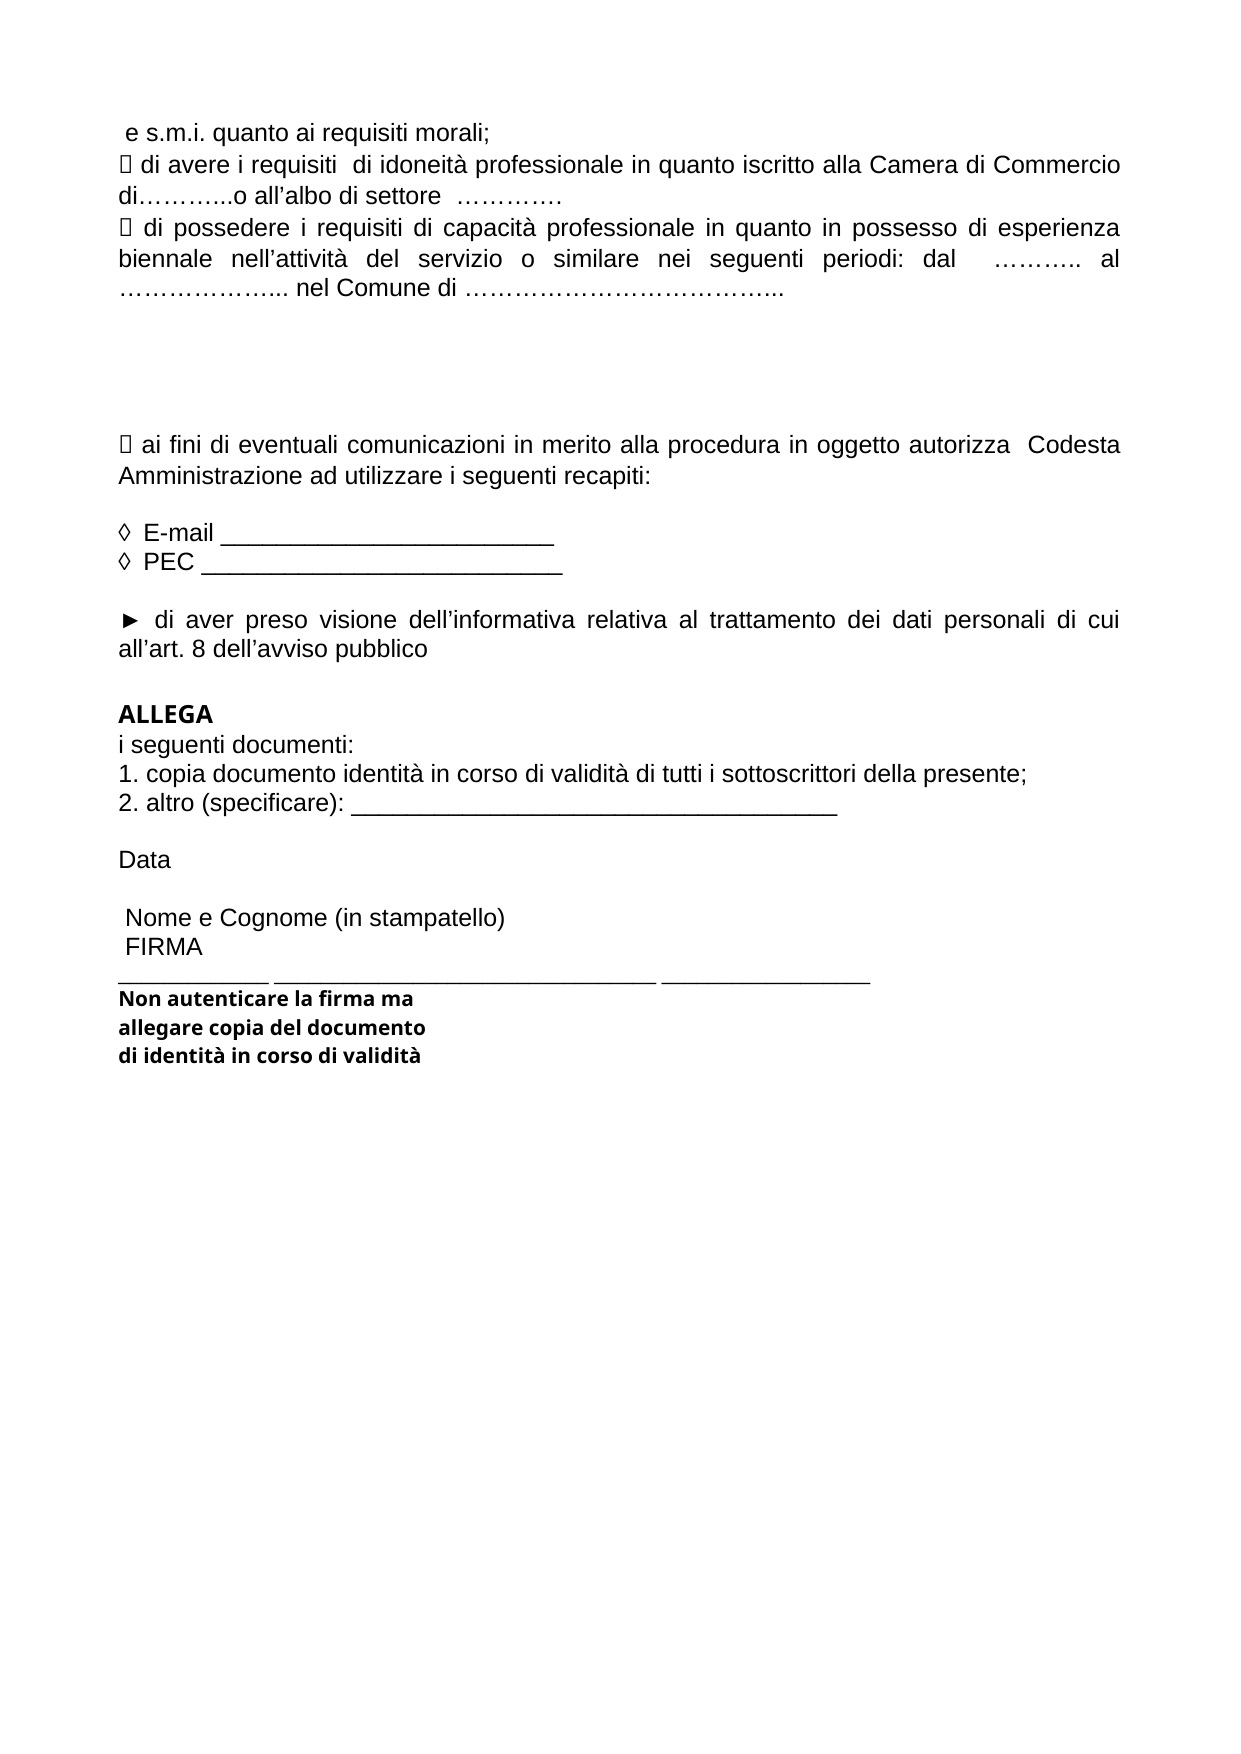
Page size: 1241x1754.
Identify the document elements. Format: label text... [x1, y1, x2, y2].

text 1. copia documento identità in corso di validità di tutti i sottoscrittori della presente; [118, 759, 1122, 788]
text allegare copia del documento [118, 1013, 1122, 1041]
text i seguenti documenti: [118, 731, 1122, 759]
text  di possedere i requisiti di capacità professionale in quanto in possesso di esperienza biennale nell’attività del servizio o similare nei seguenti periodi: dal ……….. al ………………... nel Comune di ………………………………... [118, 210, 1122, 301]
text  di avere i requisiti di idoneità professionale in quanto iscritto alla Camera di Commercio di………...o all’albo di settore …………. [118, 147, 1122, 210]
text  ai fini di eventuali comunicazioni in merito alla procedura in oggetto autorizza Codesta Amministrazione ad utilizzare i seguenti recapiti: [118, 427, 1122, 490]
text _____________ _________________________________ __________________ [118, 961, 1122, 984]
text  E-mail ________________________ [118, 518, 1122, 547]
text ► di aver preso visione dell’informativa relativa al trattamento dei dati personali di cui all’art. 8 dell’avviso pubblico [118, 605, 1122, 662]
text e s.m.i. quanto ai requisiti morali; [118, 118, 1122, 147]
text ALLEGA [118, 696, 1122, 731]
text FIRMA [118, 932, 1122, 961]
text  PEC __________________________ [118, 547, 1122, 576]
text Data [118, 846, 1122, 874]
text Nome e Cognome (in stampatello) [118, 903, 1122, 932]
text 2. altro (specificare): ___________________________________ [118, 788, 1122, 817]
text Non autenticare la firma ma [118, 984, 1122, 1013]
text di identità in corso di validità [118, 1041, 1122, 1070]
